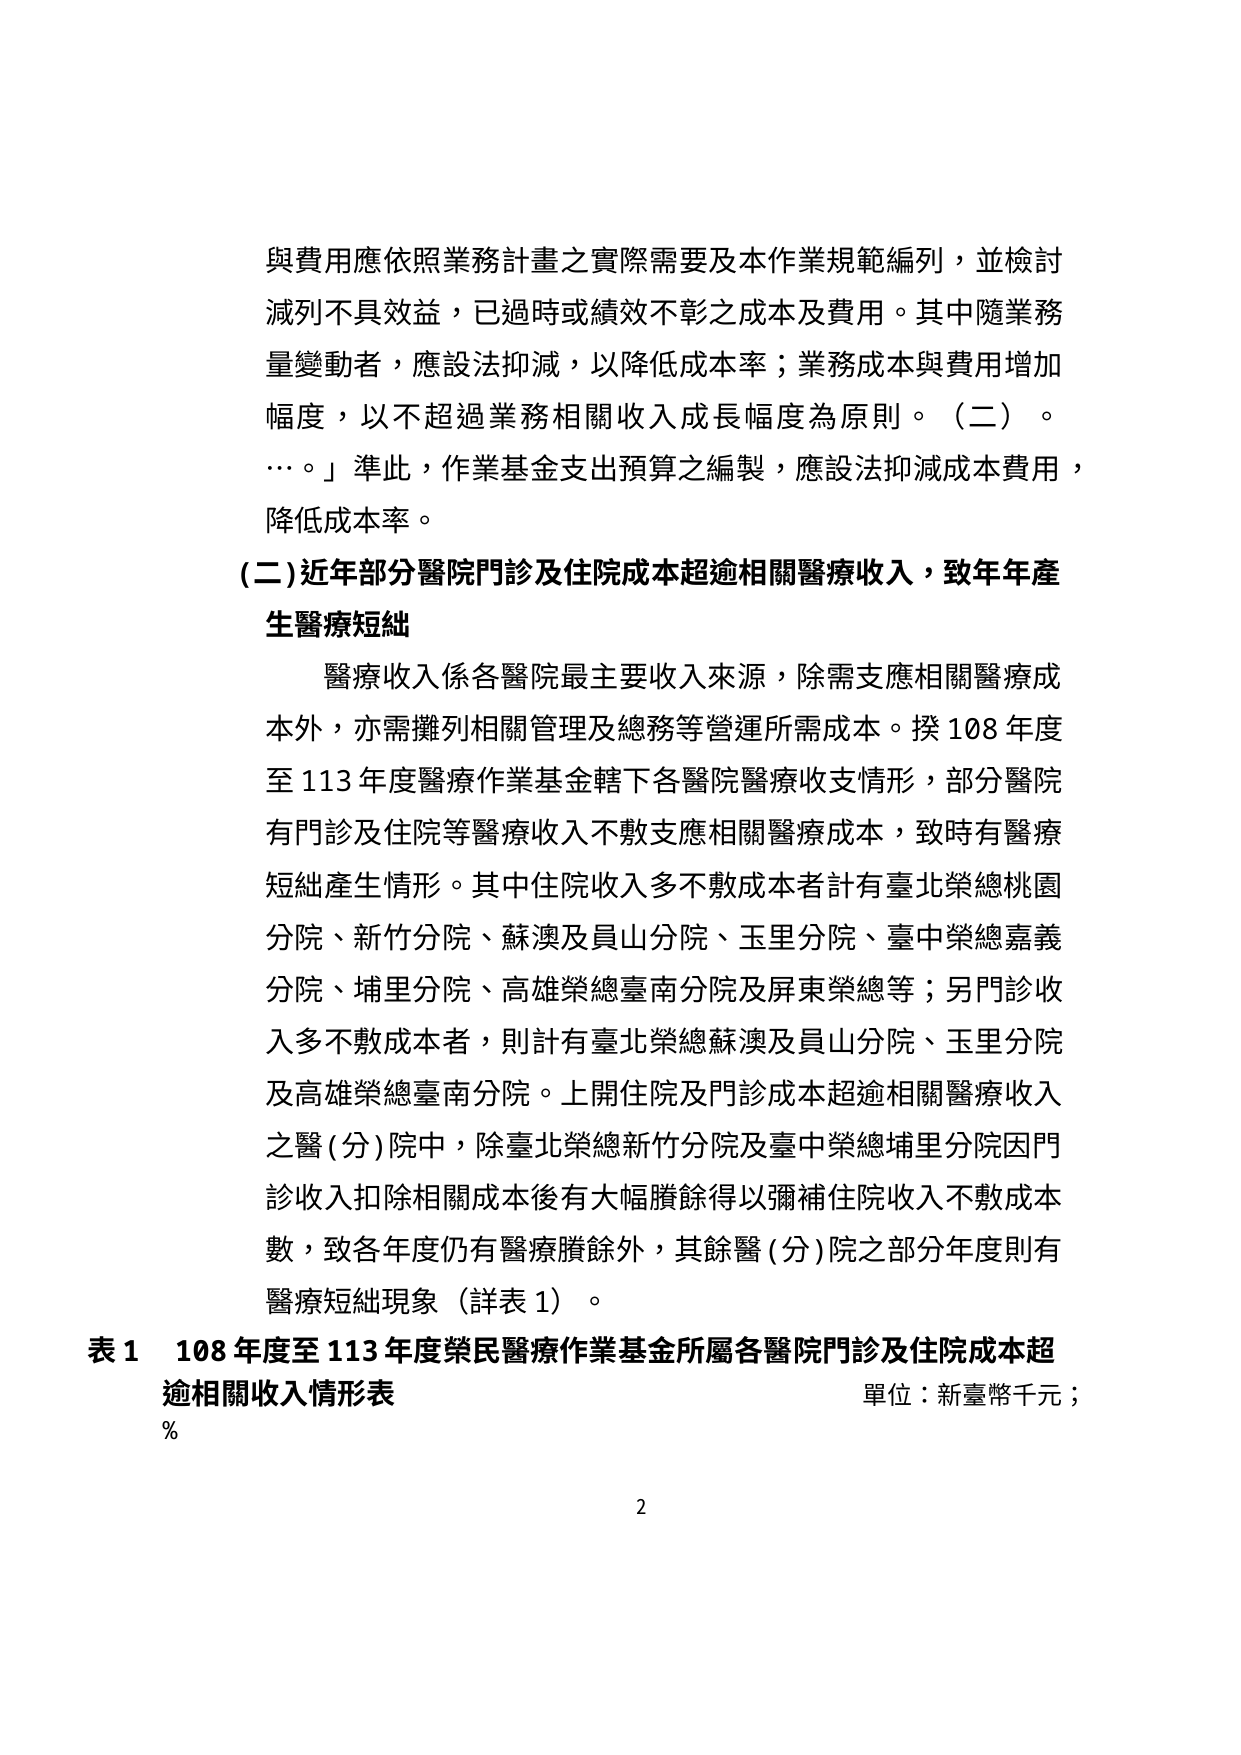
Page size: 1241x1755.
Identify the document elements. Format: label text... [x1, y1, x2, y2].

text 據113年度中央政府總預算附屬單位預算編製辦法第3條規定：「…作業基金預算之編製，應本財務自給自足原則，設法提升業務績效，降低生產或服務之單位成本，以達成最佳效益為目標…。」復據113年度中央政府總預算附屬單位預算共同項目編列作業規範，對於作業基金之業務收支及賸餘規定：「三、支出：（一）各基金之支出，必須符合其收支保管及運用辦法（自治條例）之基金用途及其設立目的。各基金之成本與費用應依照業務計畫之實際需要及本作業規範編列，並檢討減列不具效益，已過時或績效不彰之成本及費用。其中隨業務量變動者，應設法抑減，以降低成本率；業務成本與費用增加幅度，以不超過業務相關收入成長幅度為原則。（二）。…。」準此，作業基金支出預算之編製，應設法抑減成本費用，降低成本率。 [265, 229, 1063, 542]
text 表1 108年度至113年度榮民醫療作業基金所屬各醫院門診及住院成本超逾相關收入情形表 單位：新臺幣千元；% [87, 1328, 1078, 1447]
text (二)近年部分醫院門診及住院成本超逾相關醫療收入，致年年產生醫療短絀 [236, 542, 1063, 646]
text 醫療收入係各醫院最主要收入來源，除需支應相關醫療成本外，亦需攤列相關管理及總務等營運所需成本。揆108年度至113年度醫療作業基金轄下各醫院醫療收支情形，部分醫院有門診及住院等醫療收入不敷支應相關醫療成本，致時有醫療短絀產生情形。其中住院收入多不敷成本者計有臺北榮總桃園分院、新竹分院、蘇澳及員山分院、玉里分院、臺中榮總嘉義分院、埔里分院、高雄榮總臺南分院及屏東榮總等；另門診收入多不敷成本者，則計有臺北榮總蘇澳及員山分院、玉里分院及高雄榮總臺南分院。上開住院及門診成本超逾相關醫療收入之醫(分)院中，除臺北榮總新竹分院及臺中榮總埔里分院因門診收入扣除相關成本後有大幅賸餘得以彌補住院收入不敷成本數，致各年度仍有醫療賸餘外，其餘醫(分)院之部分年度則有醫療短絀現象（詳表1）。 [265, 646, 1063, 1323]
